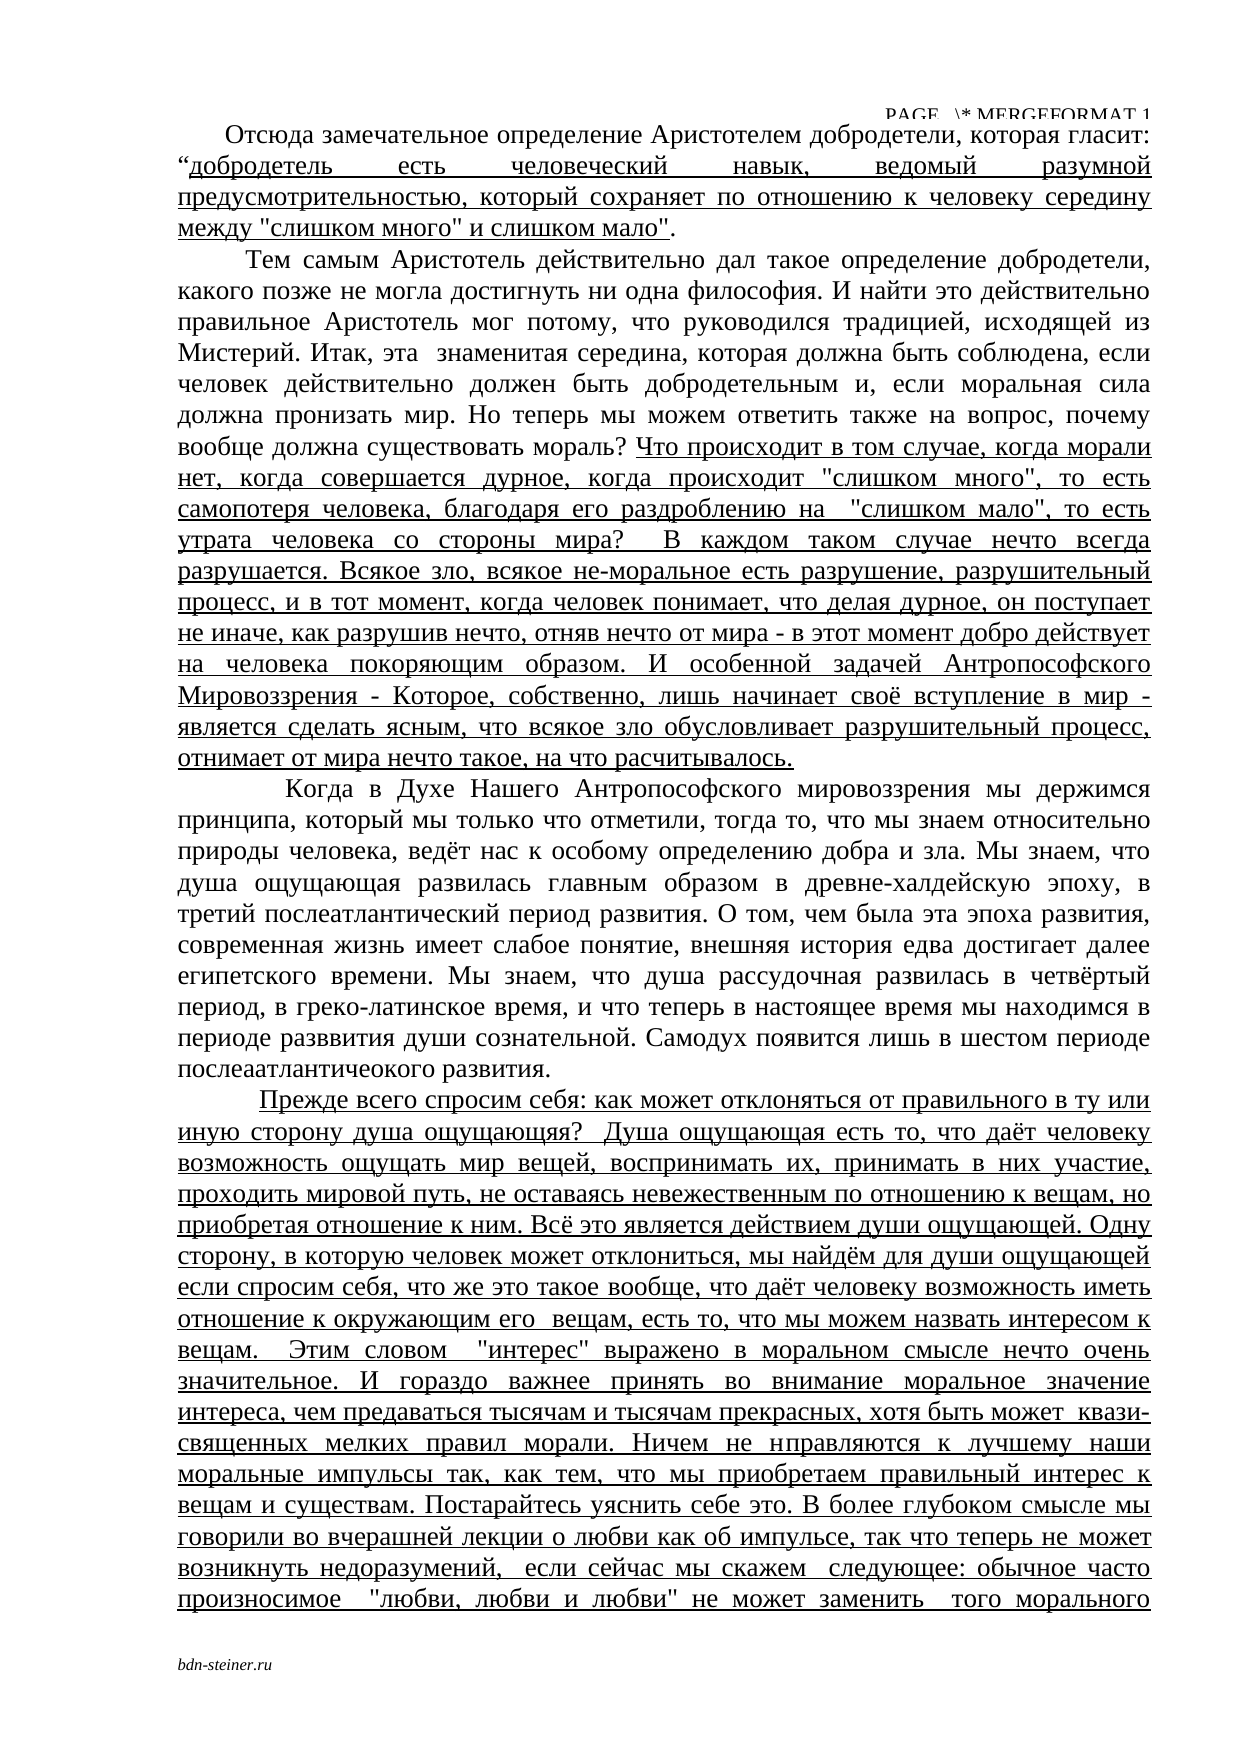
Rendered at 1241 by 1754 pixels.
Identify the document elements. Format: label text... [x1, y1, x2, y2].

text Отсюда замечательное определение Аристотелем добродетели, котоpaя гласит: “добродетель есть человеческий навык, ведомый разумной предусмотрительностью, который сохраняет по отношению к человеку середину [177, 118, 1152, 208]
text Мировоззрения - Которое, собственно, лишь начинает своё вступление в мир [177, 676, 1152, 706]
text не иначе, как разрушив нечто, отняв нечто от мира - в этот момент добро действует на человека покоряющим образом. И особенной задачей Антропософского [177, 613, 1152, 675]
text приобретая отношение к ним. Всё это является действием души ощущающей. Одну [177, 1205, 1152, 1235]
text отношение к окружающим его вещам, есть то, что мы можем назвать интересом к вещам. Этим словом "интерес" выражено в моральном смысле нечто очень значительное. И гораздо важнее принять во внимание моральное значение интереса, чем предаваться тысячам и тысячам прекрасных, хотя быть может квази-священных мелких правил морали. Ничем не нправляются к лучшему наши моральные импульсы так, как тем, что мы приобретаем правильный интерес к [177, 1299, 1152, 1484]
text Когда в Духе Нашего Антропософского мировоззрения мы держимся принципа, который мы только что отметили, тогда то, что мы знаем относительно природы человека, ведёт нас к особому определению добра и зла. Мы знаем, что душа ощущающая развилась главным образом в древне-халдейскую эпоху, в третий послеатлантический период развития. О том, чем была эта эпоха развития, современная жизнь имеет слабое понятие, внешняя история едва достигает далее египетского времени. Мы знаем, что душа рассудочная развилась в четвёртый период, в греко-латинское время, и что теперь в настоящее время мы находимся в периоде разввития души сознательной. Самодух появится лишь в шестом периоде послеаатлантичеокого развития. [177, 772, 1152, 1084]
text между "слишком много" и слишком мало". [177, 209, 1152, 243]
text - является сделать ясным, что всякое зло обусловливает разрушительный процесс, отнимает от мира нечто такое, на что расчитывалось. [177, 707, 1152, 772]
text сторону, в которую человек может отклониться, мы найдём для души ощущающей если спросим себя, что же это такое вообще, что даёт человеку возможность иметь [177, 1237, 1152, 1298]
text проходить мировой путь, не оставаясь невежественным по отношению к вещам, но [177, 1174, 1152, 1204]
text вещам и существам. Постарайтесь уяснить себе это. В более глубоком смысле мы [177, 1485, 1152, 1516]
text возможность ощущать мир вещей, воспринимать их, принимать в них участие, [177, 1143, 1152, 1173]
text процесс, и в тот момент, когда человек понимает, что делая дурное, он поступает [177, 583, 1152, 612]
text Прежде всего спросим себя: как может отклоняться от правильного в ту или иную сторону душа ощущающяя? Душа ощущающая есть то, что даёт человеку [177, 1084, 1152, 1142]
text произносимое "любви, любви и любви" не может заменить того морального [177, 1579, 1152, 1613]
text Тем самым Аристотель действительно дал такое определение добродетели, какого позже не могла достигнуть ни одна философия. И найти это действительно правильное Аристотель мог потому, что руководился традицией, исходящей из Мистерий. Итак, эта знаменитая середина, которая должна быть соблюдена, если человек действительно должен быть добродетельным и, если моральная сила должна пронизать мир. Но теперь мы можем ответить тaкжe на вопрос, почему вообще должна существовать мораль? Что происходит в том случае, когда морали нет, когда совершается дурное, когда происходит "слишком много", то есть самопотеря человека, благодаря его раздроблению на "слишком мало", то есть утрата человека со стороны мира? В каждом таком случае нечто всегда разрушается. Всякое зло, всякое не-моральное есть разрушение, разрушительный [177, 243, 1152, 581]
text возникнуть недоразумений, если сейчас мы скажем следующее: обычное часто [177, 1548, 1152, 1578]
text говорили во вчерашней лекции о любви как об импульсе, так что теперь не может [177, 1517, 1152, 1547]
